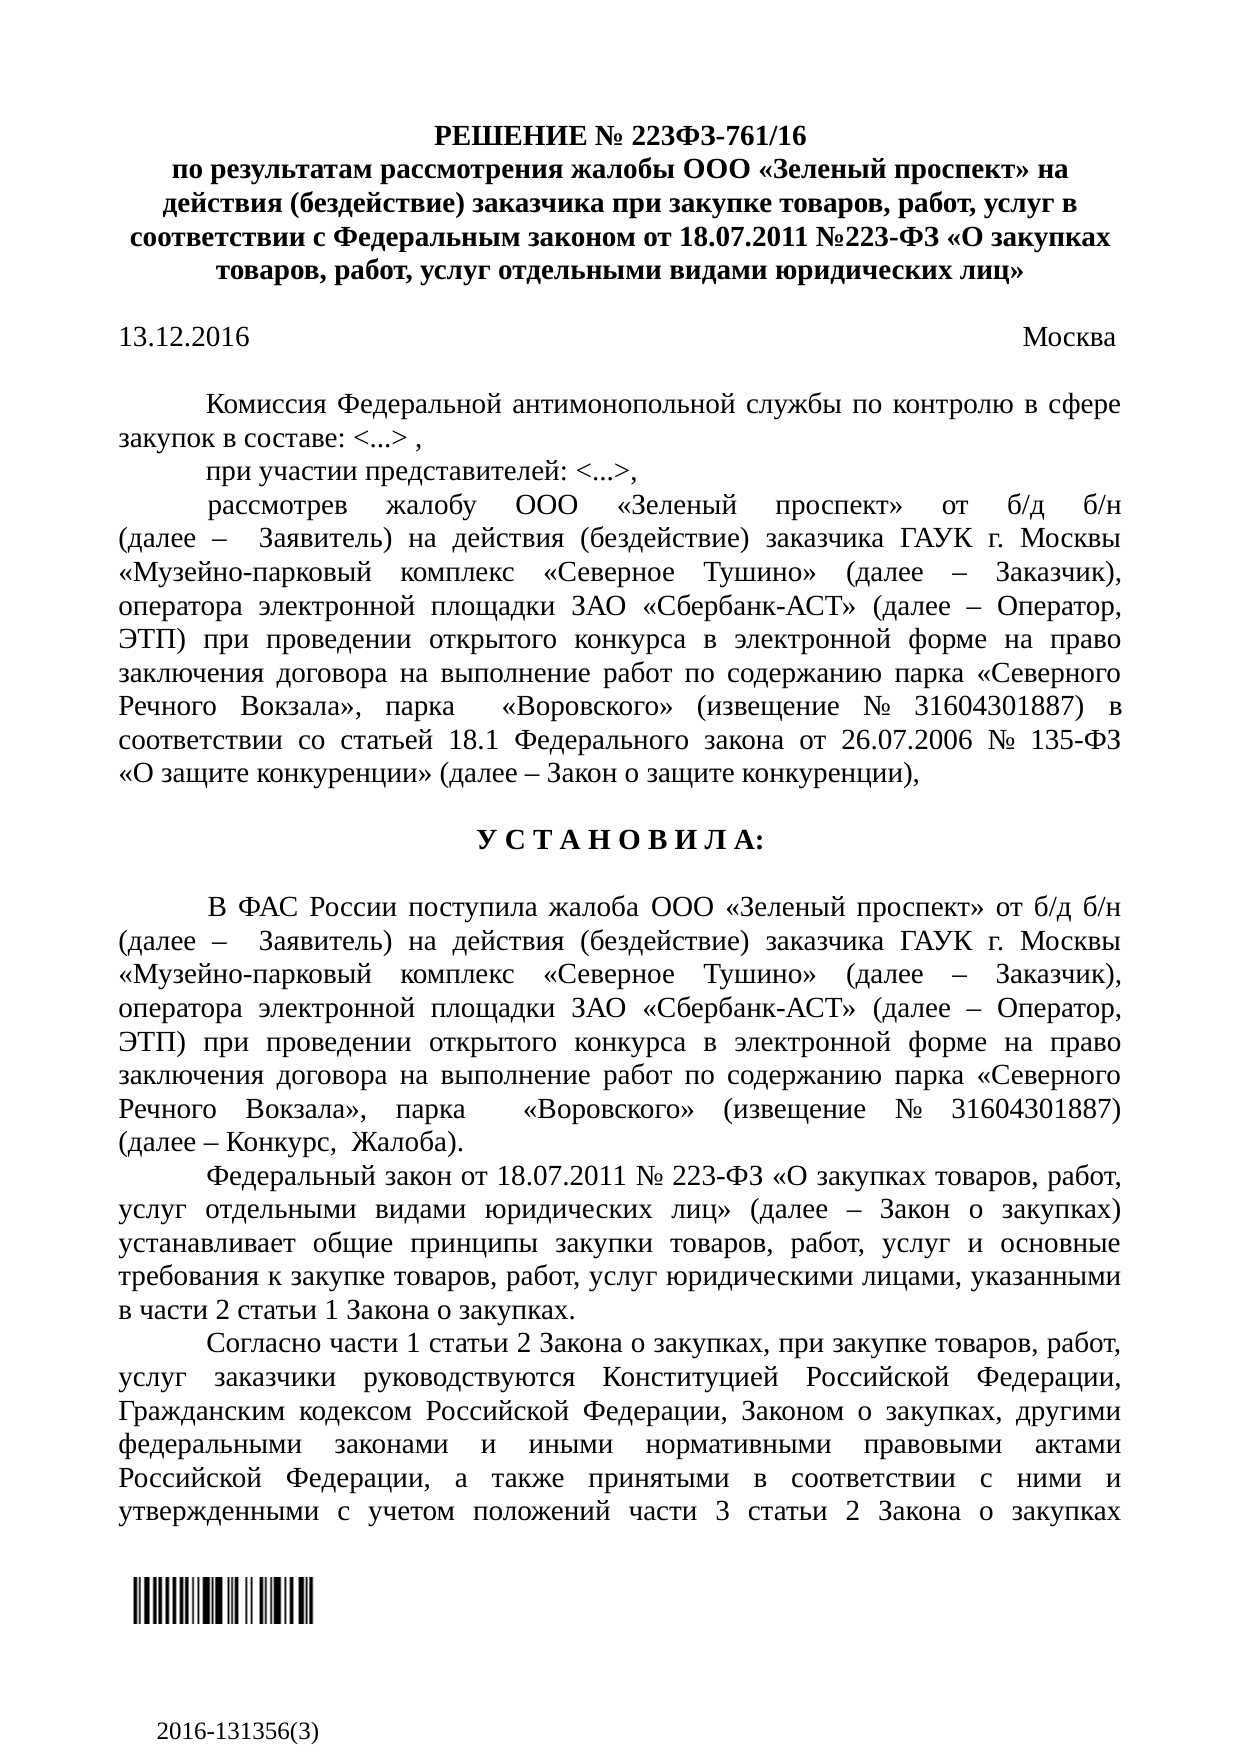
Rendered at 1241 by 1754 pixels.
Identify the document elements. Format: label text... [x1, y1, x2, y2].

text Федеральный закон от 18.07.2011 № 223-ФЗ «О закупках товаров, работ, услуг отдельными видами юридических лиц» (далее – Закон о закупках) устанавливает общие принципы закупки товаров, работ, услуг и основные требования к закупке товаров, работ, услуг юридическими лицами, указанными в части 2 статьи 1 Закона о закупках. [118, 1158, 1122, 1326]
text по результатам рассмотрения жалобы ООО «Зеленый проспект» на действия (бездействие) заказчика при закупке товаров, работ, услуг в соответствии с Федеральным законом от 18.07.2011 №223-ФЗ «О закупках товаров, работ, услуг отдельными видами юридических лиц» [118, 152, 1122, 286]
text У С Т А Н О В И Л А: [118, 822, 1122, 856]
text 13.12.2016 Москва [118, 319, 1122, 353]
text В ФАС России поступила жалоба ООО «Зеленый проспект» от б/д б/н (далее – Заявитель) на действия (бездействие) заказчика ГАУК г. Москвы «Музейно-парковый комплекс «Северное Тушино» (далее – Заказчик), оператора электронной площадки ЗАО «Сбербанк-АСТ» (далее – Оператор, ЭТП) при проведении открытого конкурса в электронной форме на право заключения договора на выполнение работ по содержанию парка «Северного Речного Вокзала», парка «Воровского» (извещение № 31604301887) (далее – Конкурс, Жалоба). [118, 889, 1122, 1158]
picture [118, 1577, 331, 1624]
text РЕШЕНИЕ № 223ФЗ-761/16 [118, 118, 1122, 152]
text Комиссия Федеральной антимонопольной службы по контролю в сфере закупок в составе: <...> , [118, 386, 1122, 453]
text рассмотрев жалобу ООО «Зеленый проспект» от б/д б/н (далее – Заявитель) на действия (бездействие) заказчика ГАУК г. Москвы «Музейно-парковый комплекс «Северное Тушино» (далее – Заказчик), оператора электронной площадки ЗАО «Сбербанк-АСТ» (далее – Оператор, ЭТП) при проведении открытого конкурса в электронной форме на право заключения договора на выполнение работ по содержанию парка «Северного Речного Вокзала», парка «Воровского» (извещение № 31604301887) в соответствии со статьей 18.1 Федерального закона от 26.07.2006 № 135-ФЗ «О защите конкуренции» (далее – Закон о защите конкуренции), [118, 487, 1122, 789]
text Согласно части 1 статьи 2 Закона о закупках, при закупке товаров, работ, услуг заказчики руководствуются Конституцией Российской Федерации, Гражданским кодексом Российской Федерации, Законом о закупках, другими федеральными законами и иными нормативными правовыми актами Российской Федерации, а также принятыми в соответствии с ними и утвержденными с учетом положений части 3 статьи 2 Закона о закупках [118, 1326, 1122, 1527]
text при участии представителей: <...>, [118, 453, 1122, 487]
